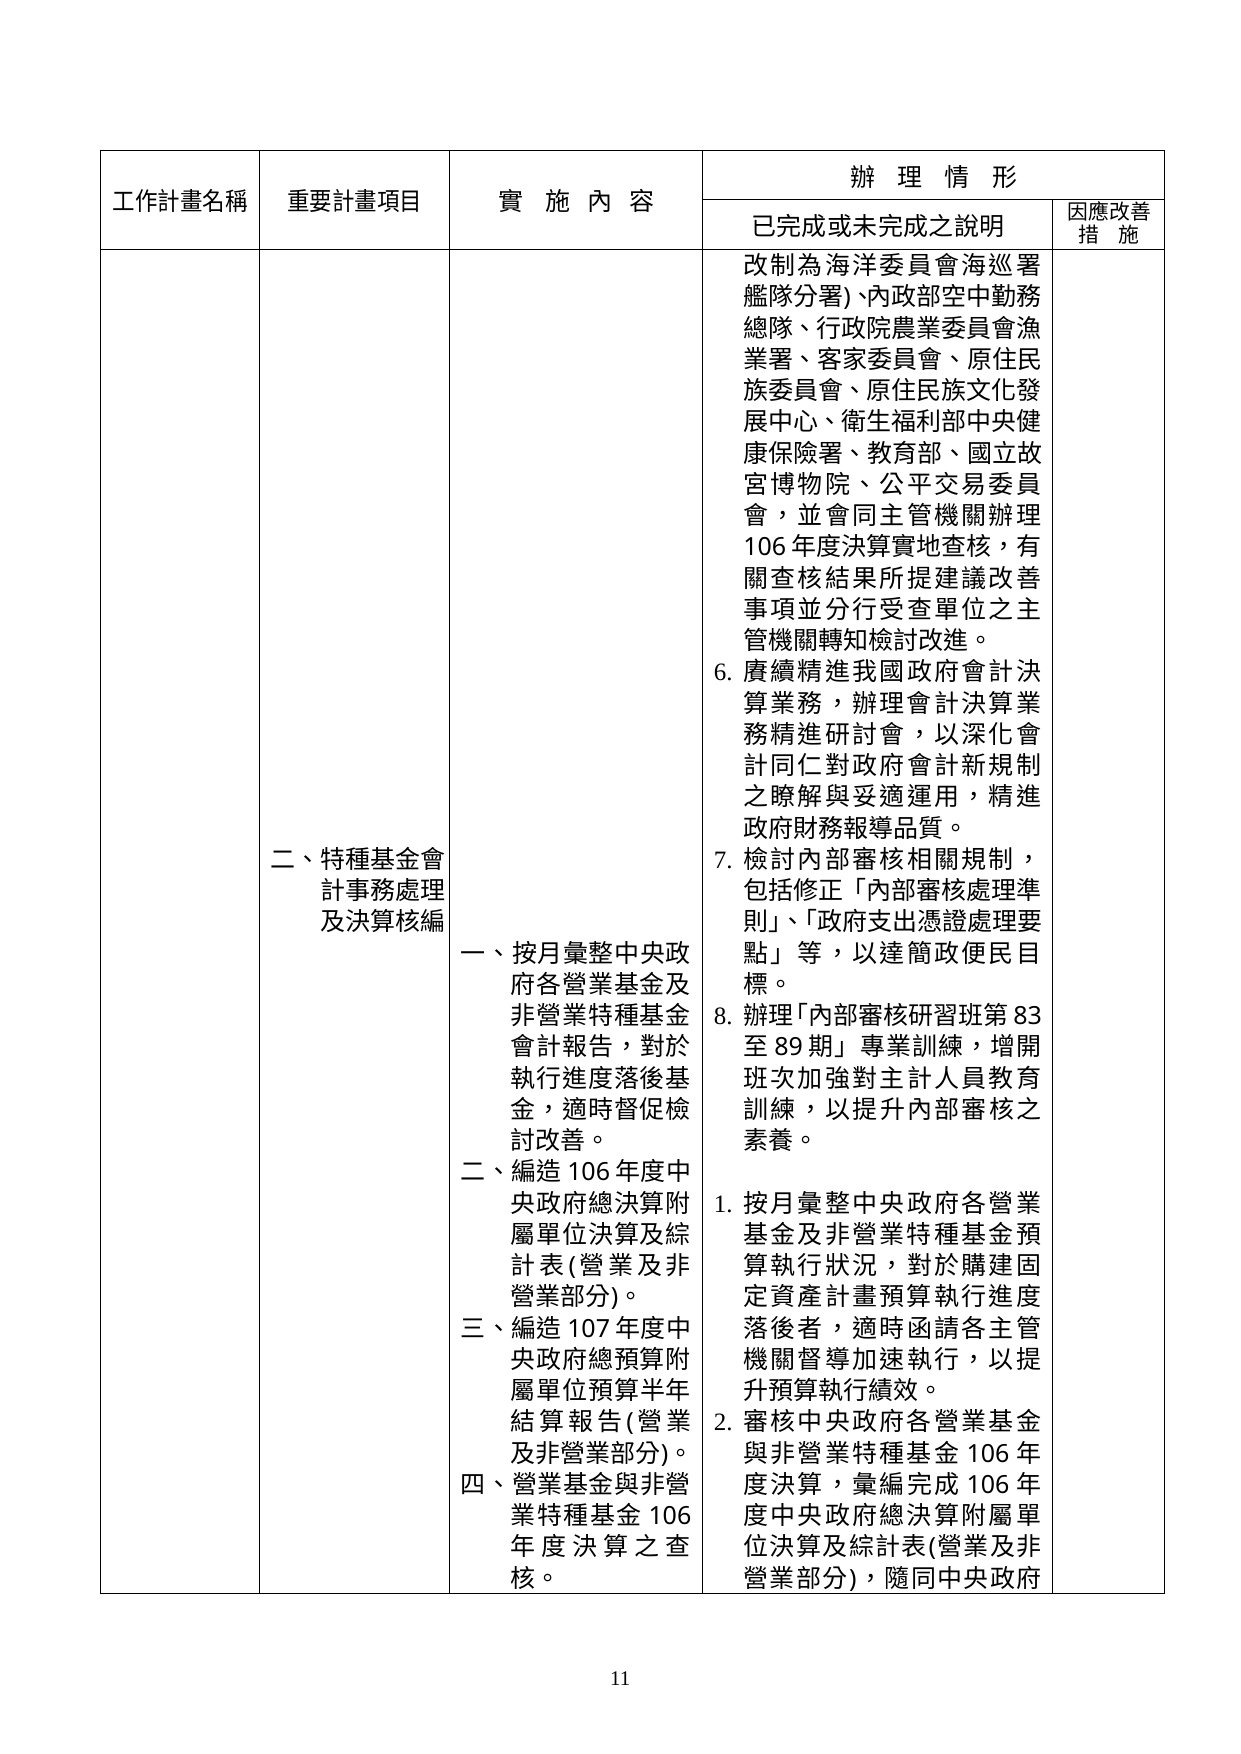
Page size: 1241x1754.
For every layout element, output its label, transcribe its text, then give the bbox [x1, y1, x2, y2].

table_cell 一、檢修內部控制監督機制等規範。 二、 辦理內部控制監督作業相關教育訓練。 三、 協助行政院暨所屬主管機關辦理內部控制監督作業。 四、推動簽署內部控制聲明書相關作業。 研提以前年度財政、經濟狀況之會計、統計分析資料，與增進公務及財務效能之建議。 參酌總資源供需估測趨勢，推估未來4年中程預算收支規模，核定分行各主管機關中程歲出概算額度。 依照施政方針，擬訂108年度中央政府總預算編製辦法，並依照統籌財源合理分配之原則，訂定中央及地方政府預算籌編原則。 審核中央政府各機關單位概算，彙編108年度中央政府總預算案，送立法院審議。 檢討強化總預算業務作業流程及資料庫建置等。 檢討修正各機關單位預算執行要點。 七、賡續檢討改進中央對地方之補助與考核機制。 研(修)訂108年度直轄市、縣(市)總預算編製及單位預算執行規範，並加強對地方預算編列與執行之督導，推動辦理相關預警機制等。 編印107年度直轄市及縣(市)總預算彙編及建立歷年地方預算資料庫(含鄉、鎭、市、直轄市山地原住民區)，俾利分析地方財政資料等。 辦理地方災害防救經費之協助相關業務。 一、研提增進特種基金經營效能之建議，作為行政院訂定施政方針之參考。 二、擬訂國營事業計畫總綱，陳院核定後分行各事業主管機關，據以擬定其事業計畫。 三、訂頒108年度中央政府總預算附屬單位預算編製辦法、直轄市及縣(市)地方總預算附屬單位預算編製要點。 四、合理核列中央政府特種基金盈(賸)餘目標及重要投資計畫等。 五、編製108年度中央政府總預算案附屬單位預算及綜計表(營業及非營業部分)，送請立法院審議。 六、修正中央政府、直轄市及縣(市)附屬單位預算執行要點等相關規定，提升特種基金經費使用效能。 七、運用特種基金歲計會計資訊管理系統共同軟體，提高基金預決算及綜計表編製作業效率。 八、督導改進各特種基金預算執行及加強財務控管。 九、審慎評估及檢討非營業特種基金設置及存續。 十、落實國營事業採用國際財務報導準則。 十一、推動中央政府作業基金導入企業會計準則。 十二、規劃及推動地方政府所屬營業及作業基金導入企業會計準則。 十三、持續推動自償性公共建設預算制度。 一、按月彙整分析中央政府各機關預算執行狀況，對於執行進度落後機關，適時督促檢討改善。 二、辦理107年度中央總會計事務處理。 三、編造106年度中央政府總決算及107年度中央政府總預算半年結算報告。 四、辦理中央政府各機關會計事務處理作業查核。 五、賡續推動政府會計研究發展。 六、辦理內部審核相關規制檢討，以強化財務控管及內部審核作業。 一、按月彙整中央政府各營業基金及非營業特種基金會計報告，對於執行進度落後基金，適時督促檢討改善。 二、編造106年度中央政府總決算附屬單位決算及綜計表(營業及非營業部分)。 三、編造107年度中央政府總預算附屬單位預算半年結算報告(營業及非營業部分)。 四、營業基金與非營業特種基金106年度決算之查核。 五、審議、核頒各基金會計制度。 一、檢討公務統計行政管理及統計標準與法制作業。 二、精進總體統計資料庫維護作業，並辦理統計業務電子化等工作。 三、編布社會保障支出統計；維護福祉衡量指標。 按月編布105年基期消費者、躉售、進出口及營造工程等物價指數；辦理106年消費者物價指數項目權數變更作業；督導物價查價工作並改進查編技術；試編部分服務業價格指數。 五、辦理國民所得按季統計及年修正作業。 六、辦理107年與 108年總資源供需估測及各季經濟預測。 七、辦理產業關聯年表編製作業。 八、辦理服務業營運及投資概況調查。 一、辦理家庭收支調查。 二、研編綠色國民所得帳及推展地方公務統計。 一、辦理農林漁牧業普查母體精進及委託研究作業，以提升普查母體確度及資料應用價值。 二、精進105年工業及服務業普查初步報告、總報告統計結果編製作業，辦理攤販經營概況調查。 三、辦理人口及住宅普查試驗調查，賡續運用公務檔案精進常住人口推計方法等相關研究。 四、辦理地理資訊系統圖資、平台及工商母體之更新、管理及維護，加強統計資訊推廣與應用。 五、蒐集各部門資本存量資料，延伸編製國富統計時間數列資料。 六、按月提供人力資源結構、就業、失業狀況統計資訊；按年辦理人力運用相關專案調查，並持續精進統計調查技術，以提升調查資料品質及統計應用成效。 七、按月提供受僱員工薪資、工時及進退狀況統計結果；按年辦理受僱員工補充性專案調查，並持續精進網路填報系統及公務檔案運用等相關作業。 八、辦理統計調查之審議與管理，綜合評估現行列管統計調查辦理成效，健全調查管理制度。 九、辦理普查及中央各機關各項重要統計調查執行作業，定期蒐集經濟及社會基本資訊，以應國家建設及施政決策需要。 一、訂定本總處暨所屬各一級主計機構年度主計人員訓練進修實施計畫，並據以推動及管考。 二、辦理主計人員基礎訓練班、會計(統計)養成訓練班、幹部培育班、領導研究班及專業研習班。 一、辦理中央政府公務機關歲計會計資訊管理系統之功能增修、系統維護與諮詢服務工作。 二、辦理特種基金歲計會計資訊管理系統之軟體功能增修、系統維護與上線輔導工作。 三、辦理地方政府歲計會計資訊管理系統之功能提升、系統維護與上線輔導工作。 一、辦理國勢普查相關資訊系統建置、維運及資料等業務。 二、辦理統計調查相關資訊系統開發、增修及維運工作。 三、持續推動本總處政府開放資料相關作業。 四、辦理本總處行政業務相關資訊系統之功能增修及維運服務。 五、辦理主計人員人事及訓練資訊系統之功能增修及維運服務。 六、辦理政府內部控制相關資訊系統之功能增修及維運服務。 一、提升本總處全球資訊網(WWW)及全國主計網(eBAS)網站資訊內容與應用服務。 二、辦理本總處個人資料保護及資訊安全管理。 三、建置主計資訊系統整體維運作業平台。 四、建置主計資訊行動化應用服務。 一、辦理經費結報系統開發建置、推廣及維護服務。 二、辦理薪資管理系統之功能增修及維運服務。 [450, 250, 702, 1593]
table_cell 為協助機關建立並維持有效之內部控制，配合機關實務作業需要及簡化作業等，修正「政府內部控制制度設計原則」、「政府內部控制聲明書簽署作業要點」及「政府內部控制共通性作業(含跨職能整合)範例製作原則」第4點。 辦理內部控制監督作業相關教育訓練： (1)行政院及所屬部分：為利各機關落實執行內部控制各項工作，舉辦6場次政府內部控制監督作業及聲明書簽署作業研習班、3場次稽核理論及實務研習班。 (2)地方政府部分：為協助地方政府建立及執行內部控制，舉辦「地方政府內部控制研習班」及「地方政府內部控制監督作業研習班」各1場次，並協助地方政府宣講11場次。另為減輕各地方政府辦理內部控制教育訓練負擔，錄製「辦理內部控制(含監督作業)經驗分享－臺北市政府推動情形」數位教材，供機關同仁點閱研習。 為協助各機關辦理內部稽核相關工作，製作「債權(執行)憑證管理作業」、「用地機關之私有地徵收作業」及「行政罰鍰管理作業」3項內部稽核範例，供機關參採運用。 為強化機關自主管理，完成新版內部控制聲明書申報系統建置，輔導791個機關運用系統如期完成簽署及申報106年度內部控制聲明書。另為促使機關澈底檢討改善內部控制缺失，督促主管機關針對所屬簽署部分或少部分有效內部控制聲明書等情況採取例外管理，以提升機關內部控制之有效性。 依照預算法第28條規定，於籌編年度概算前，研提以前年度財政、經濟狀況之會計、統計分析資料，與增進公務及財務效能之建議，供行政院作為決定108年度施政方針之參考。 依預算法規定，遵照施政方針擬訂108年度中央政府總預算編製辦法，呈報行政院核定，分行各機關依照辦理。 審核及彙編108年度中央政府總預算案，經提報行政院院會通過後，依照預算法規定，於107年8月31日送請立法院審議。 依照預算法等有關規定，按各機關施政計畫進度，核定其107年度分配預算、106年度暨以前年度歲出保留款及其分配。 嚴密審核第一、二預備金動支案件及專案動支經費，期使預算執行更臻健全。 規定各主管機關歲出概算，除配合新增法律規定、另覓有特定收入來源或屬新增促進民間參與公共建設案件之相關規劃作業經費外，均應在核定歲出概算額度範圍內檢討容納，不得超編，以落實歲出額度制之相關作業機制，及加強對民間參與公共建設之鼓勵與促進規劃之要求。 賡續檢討預算科目、共同性費用基準及機關單位分級等項目，以精進預算編製作業。 參酌總資源供需估測趨勢，確立108年度中央政府總預算案歲出規模，並按上開108年度預算案數據為基礎及未來經濟發展情勢檢討，推估未來4年中程歲出概算額度，以期達成縮減歲入歲出差短及有效控制舉債額度之目標。 完成108年度一般性補助款分配事宜，並依地方制度法第87條之3規定，賡續編列保障財源補助0.7億元，以保障各地方政府獲配財源不低於改制基準年103年度之相同基礎水準。又為紓解地方政府財政壓力，增裕地方歲入財源，以改善地方財務結構，108年度賡續增編平衡預算補助經費276億元。故108年度中央對地方政府整體協助財源合共5,233億元，較上年度增加204億元，約增4.1%。 訂定108年度直轄市及縣(市)總預算編製要點、直轄市及縣(市)各機關單位預算分配注意事項等相關規定。 依據本總處對地方預算編列及執行預警項目表規定，完成對地方107年度總預算、106年度追加(減)預算後之檢核、查證、督導、考核，與對地方108年度總預算案籌編階段及審議期間事前預警作業。 為提升行政效率，經邀集各市縣政府召開會議研商簡化預警機制獲致共識後，業以本總處107年11月15日函修正「行政院主計總處對地方預算編列及執行預警項目表」，預警項目已由原16項簡化為7項，並自108年1月1日起實施。 為瞭解地方財政實況，作為政策制定參考，於107年度直轄市、縣(市)總預算完成法定程序後，將相關預算資料予以彙整，完成「各直轄市及縣(市)總預算彙編」。 依據「中央對各級地方政府重大天然災害救災經費處理辦法」規定，完成107年對地方政府有關0206震災、8月豪雨災害及山竹風災等救災經費協助工作。 研提增進特種基金效能之建議，作為行政院訂定108年度施政方針之參考。 依據行政院施政方針，配合國家建設計畫，擬訂108年度國營事業計畫總綱，經陳報行政院核定後，分行各事業主管機關，據以擬定其主管範圍內之事業計畫。 訂定108年度中央政府總預算附屬單位預算編製辦法及整併中央及地方附屬單位預算共同項目編列作業規範，供特種基金依照辦理。依「中央及地方政府預算籌編原則」規定，訂頒「108年度直轄市及縣(市)總預算附屬單位預算編製要點」，俾各直轄市、縣(市)政府編製附屬單位預算之遵循。 核列108年度特種基金之盈餘及繳庫數，以及重要投資目標。 審核及彙編108年度中央政府總預算案附屬單位預算及綜計表(營業及非營業部分)，經提報行政院院會通過後，依照預算法規定，於107年8月31日隨同中央政府總預算案，送立法院審議。 已整併「中央政府附屬單位預算執行要點」及「直轄市及縣(市)附屬單位預算執行要點」等相關規定，並配合法規異動及朝鬆綁行政程序方向修正。 運用網際網路傳輸系統傳送108年度預算，簡化預算編審作業流程及縮短預算編製時程。 複核各基金107年度第1期及第2期實施計畫及收支估計表。 專案派員實地訪查特種基金，研提具體建議，送主管機關督促所屬基金改善營運，以加強預算之執行。同時對基金業務深入瞭解，對嗣後審核預算或承辦相關業務有所助益，並持續檢討非營業特種基金之設立及存續。 為提升財務報表報導品質，賡續依新修訂國際財務報導準則，精進國營事業預算編製相關規範，編製108年度中央政府總預算案附屬單位預算及綜計表(營業部分)。 推動作業基金導入企業會計準則，精進作業基金預算編製相關規範，編製108年度中央政府總預算案附屬單位預算及綜計表(非營業部分)。 規劃及持續推動地方政府所屬營業及作業基金導入企業會計準則。 持續推動「自償性公共建設預算制度實施方案」。 按月彙整中央政府總預算收支執行狀況，對於執行進度落後者，適時函請各主管機關督導加速執行有關計畫預算，以提升預算執行績效。 審核中央政府各機關106年度決算(包含主管決算、單位決算)，並與國庫收支報告勾稽相符後，彙編完成106年度中央政府總決算，經行政院會議通過後，於107年4月30日提出於監察院。 整併訂定107年度總預算半年結算報告編製要點與作業手冊，俾供中央及地方政府各機關依照辦理；如期完成107年度中央政府總預算半年結算報告之編造，於107年8月30日送審計部。 檢討106年度中央及地方政府決算辦理情形，據以整併訂定107年度總決算編製要點與作業手冊，俾供中央及地方政府各機關依照辦理。 擇選國家發展委員會、前行政院海岸巡防署海洋巡防總局(已於107年4月28日改制為海洋委員會海巡署艦隊分署)、內政部空中勤務總隊、行政院農業委員會漁業署、客家委員會、原住民族委員會、原住民族文化發展中心、衛生福利部中央健康保險署、教育部、國立故宮博物院、公平交易委員會，並會同主管機關辦理106年度決算實地查核，有關查核結果所提建議改善事項並分行受查單位之主管機關轉知檢討改進。 賡續精進我國政府會計決算業務，辦理會計決算業務精進研討會，以深化會計同仁對政府會計新規制之瞭解與妥適運用，精進政府財務報導品質。 檢討內部審核相關規制，包括修正「內部審核處理準則」、「政府支出憑證處理要點」等，以達簡政便民目標。 辦理「內部審核研習班第83至89期」專業訓練，增開班次加強對主計人員教育訓練，以提升內部審核之素養。 按月彙整中央政府各營業基金及非營業特種基金預算執行狀況，對於購建固定資產計畫預算執行進度落後者，適時函請各主管機關督導加速執行，以提升預算執行績效。 審核中央政府各營業基金與非營業特種基金106年度決算，彙編完成106年度中央政府總決算附屬單位決算及綜計表(營業及非營業部分)，隨同中央政府總決算，經行政院會議通過後，於107年4月30日提出於監察院。 整併訂定107年度總預算附屬單位預算半年結算報告編製要點與作業手冊，俾供中央及地方政府各營業基金及非營業特種基金依照辦理；如期完成107年度中央政府總預算附屬單位預算半年結算報告及綜計表(營業及非營業部分)之編造，於107年8月30日送審計部。 檢討106年度中央及地方政府決算辦理情形，據以整併訂定107年度總決算附屬單位決算編製要點與作業手冊，俾供中央及地方政府各營業基金及非營業特種基金依照辦理。 擇選漁業發展基金、原住民族綜合發展基金、全民健康保險基金、台灣電力股份有限公司、國立中興大學校務基金、故宮文物藝術發展基金及反托拉斯基金，並會同主管機關依規定辦理106年度決算實地查核，有關查核結果所提建議改善事項並分行受查單位之主管機關轉知檢討改進。 完成核定行政院國家發展基金等35個作業基金會計制度、生產事故救濟基金等2個特別收入基金會計制度，及中央存款保險股份有限公司等2個營業基金會計制度。 統計法修正案於107年6月20日經總統公布施行，至於「統計法施行細則」、「各機關統計資料發布要點」及「公務統計方案實施要點」亦均完成修正實施。 督導各部會依「各機關統計資料發布要點」規定，預告統計資料發布時間表並依表定時間發布各項統計。 完成總體統計資料庫環保統計領域之維護精進，及交通與勞工統計領域之自動化檢核精進作業。 完成新版總體統計資料庫建置案之規劃及採購。 編布我國106年及回溯增補102年至103年社會保障支出統計。 更新39項福祉衡量指標；另出版「性別圖像」中、英文版手冊，供各界參用。 按月編布105年基期各項物價指數，並上載物價統計月報電子書供各界參用。 完成106年消費者物價指數項目權數變更作業，訂定作業流程及改版相關編算程式。 督導及考核縣市政府主計處消費者及營造工程物價查價作業。 按月調查或蒐集批發、零售等33類服務業價格資料，並按季試編指數。 辦理完成106年第4季至107年第3季國民所得初步統計，以及國民所得105年及106年修正作業。 編製國民所得統計年報，供各界參用。 完成總資源供需估測及各季經濟預測，除併入中央政府總預算案送立法院參考外，並公布供外界參用。 完成105及106年產業關聯年表編製作業，並上載本總處網站，提供外界參用。 檢討調查問項，精進線上填報系統、抽樣及推估方法等，完成106資料年調查結果編製，提供國民所得年修正參用。 完成106年家庭收支調查報告，相關統計結果業經本總處國民所得統計評審會審議通過，正式對外發布。 完成政府實物給付對所得分配之改善效果估算作業。 完成106年綠色國民所得帳編製報告，並將編製結果摘要併入108年度中央政府總預算案送立法院，並提供政府施政及各界參考。 完成「研商地方公務統計業務精進及應用分享會議」及相關公務統計業務訪視及評核作業，精進業務推動輔導措施及提升業務評核效能。 完成統計年鑑之編印，提供各界應用。 完成農林漁牧業普查母體判定調查及資料處理、農林漁牧業普查外釋資料抽樣檔建置之專題研究，以供普查母體整編及普查資料供應作業參考。 完成105年工業及服務業普查初步統計結果及總報告行業別統計結果；辦理攤販經營概況調查資料校登及檢核等作業。 完成109年人口及住宅普查第1次試驗調查，並持續精進常住人口推計方法，作為規劃109年人口及住宅普查各項作業參考，提升普查效益。 蒐集世界主要國家普查及抽樣調查統計資訊，完成工商母體資料庫建置及更新作業，並建置普查地理資訊平台，以廣泛提供各界應用，提升統計調查之應用層面。 編製完成「105年國富統計報告」，供為施政與研究之參據。 已按月辦理人力資源調查，按年辦理人力運用調查，並編印報告或電子書提供各界應用。 已按月辦理受僱員工薪資調查並編製生產力統計、按年辦理事業人力僱用狀況調查，並編印相關報告及製作電子書，提供各界應用。 辦理各機關統計調查之審議與管理，以提升調查品質，並降低受訪者填報負荷。 辦理中央各機關國家重要統計調查，維持定期指標之編布，發揮政府統計功能。 為提升主計人力素質，本總處配合主計人員職務層級及專業需求研訂全國主計人員年度訓練進修實施計畫，並據以推動實施，另提供多元學習及進修管道，以培養與時俱進、前瞻創新的優質主計人力，達提升整體主計體系服務效能之目標。 本總處訂定107年度主計人員訓練進修實施計畫，並運用「主計人員訓練管理資訊系統」管考訓練進修計畫執行情形，落實計畫之執行。 依本總處同仁參加全民英語能力分級檢定測驗獎勵措施，鼓勵同仁強化語文能力，營造英語學習環境，經統計本總處截至107年通過英文檢定考試者計220人。 本總處辦理主計人員訓練班14個班次及專業研習班56個班次，合計70個班次，訓練2,942人次，各項班次如下列： 基礎訓練班：最近2年內，經由考試分發或首次由非主計機構轉任之新進主計人員為調訓對象，計辦理10期，訓練2週。 養成訓練班：以實授薦任第7或第8職等主管及實授薦任第7職等非主管人員為對象，辦理1期，訓練4週。 幹部培育班：以實授薦任第9職等非主管人員及縣市政府薦任第8職等主管人員為調訓對象，辦理1期，為期4週。 簡任幹部研究班：以實授簡任第10或第11職等主計人員為調訓對象，辦理1期，為期4日。 領導研究班：以各一級主計機構主辦人員及部分主計處副處長為調訓對象，辦理1期，為期2日。 專業研習班：對在職主計人員施以1週以內之會(統)計等相關領域之專業訓練，計辦理稽核理論及實務研習班第21-23期、內部控制監督作業及研考業務研習班第6期、主計制度與實務研習班第2期、中央各部會與地方政府補助及考核制度研習班第19期、計畫評估及預算編審研習班第15期、公務預算執行研習班第11期、公務預算研習班第24-25期、地方歲計人員研習班第25期、中央政府特種基金預算編審與執行研習班第15期、地方政府特種基金預算編審與執行研習班第11期、財務規劃研習班第16-17期、附屬單位預算研習班第7期、統計應用分析研習班第13期、國民所得及產業關聯統計研習班第2期、物價調查實務研習班第11期、基層統計調查網人員研習班第28期、內部審核研習班第83-89期、公務決算編製研習班第2期、地方政府公務決算編製研習班第1期、政府會計公報及普通公務單位會計制度研習班第7-8期、中央政府營業基金決算編製研習班第2期、中央政府非營業特種基金決算編製研習班第2-3期、會計實務研習班第4期、R軟體資料處理與視覺化應用研習班第1期、R軟體資料探勘與機器學習研習班第1期、主計人事實務研習班第37-39期、主計資訊業務研習班第13-14期、資訊分析工具統計實務應用研習班第6期、非營業特種基金歲計會計資訊管理系統研習班第8期、「新版政府歲計會計資訊管理系統」種子教師與系統諮詢顧問人員培訓班第51-60期、107年度「主計資訊應用研討會」、108年度資訊預算編審業務研討會，共計56個班次。 辦理中央政府歲計會計資訊管理系統(GBA)之功能增修及系統維護，協助本總處及中央政府各公務機關如期如質完成108年度總預算案、107年度法定預算、107年度各月帳務處理及會計月報、107年度總預算半年結算報告及106年度總決算等作業，迅速正確編製與彙總各式報表。 完備特別預算會計帳務處理等功能，增加書表產製種類，擴大系統使用範圍並促進系統運用效益。 依據政府歲計會計業務發展規劃及各機關所提建議逐步精進系統功能，有效提升主計工作之品質與效率。 辦理歲計會計資訊系統諮詢整合服務，持續深化服務績效，提升系統服務品質。 辦理營業基金歲計會計資訊管理系統(PBA)、非營業特種基金歲計會計資訊管理系統(NBA)之軟體功能增修、系統維運服務，協助本總處及中央各特種基金順利完成108年度總預算案附屬單位預算、107年度會計月報、半年結算報告及106年度總決算附屬單位決算等作業，迅速正確編製各式附屬單位及綜計報表。 配合107年度中央政府作業基金導入企業會計準則(EAS)，完成NBA作業基金會計系統功能增修，協助中央產業園區開發管理基金及所屬130多個業務單位、水資源作業基金及所屬15個業務單位、國有財產開發基金、原住民族綜合發展基金等4家作業基金正式上線使用系統處理會計業務。 配合108年度地方政府作業及營業基金導入EAS，完成NBA與PBA系統-預算編製及綜計系統功能增修，並協助7個地方政府主計處及所屬特種基金順利完成108年度預算編製工作。 為整合主計資訊資源，撙節政府整體資訊經費，推動桃園市、臺南市、高雄市及連江縣等4個地方政府所屬40餘個特別收入、資本計畫及債務基金自107年起正式使用NBA系統-政事型基金會計系統處理會計業務。 辦理地方政府歲計會計資訊管理系統維運服務，協助22市縣順利完成108年度總預算案、107年度會計月報、半年結算報告及106年度總決算與單位決算等作業；並協助地方政府新版普通公務會計制度推動，辦理204鄉鎮市(含直轄市山地原住民區)進行系統導入試用作業。 推動市縣憑單線上簽核系統，完成新竹線、彰化縣及雲林縣正式上線，目前已推廣13縣市上線使用。 配合105年工業及服務業普查、107年攤販經營概況調查、107年農林漁牧業普查母體判定調查及109年人口及住宅普查期程，籌辦完成資訊業務計有： 應用全國門牌地址與個人設籍地址產生本總處標準地址，作為地址正規化依據。完成前開各普調查之母體地址整理、街道範圍一覽表及調查名冊編製等工作。 運用「普查高速列印檔產製環境」，產製前開各項普調查期程所需表件列印工作。 精進普查資料檢誤、結果表編製等系統功能，完成105年工業及服務業普查之檢誤、推計與攤計作業，並產製普查初步報告及總報告；另完成國勢三大普查資料複合統計項目查詢網。 辦理「106年事業人力僱用狀況調查(員工報酬及進退等概況)」、「107年受僱員工薪資調查」及「107年事業人力僱用狀況調查(空缺概況)」，並應用本系統新建置「106年內部控制聲明書申報」、「106年服務業營運及投資概況調查」、「主計資訊系統管理平台」、「107年地方政府歲計會計資訊業務推動相關調查」及衛生福利部「106年醫院及護理機構服務量統計調查」等網路填報系統。 配合政府資料開放推動目標，持續提供包含預算、決算及統計範圍之開放資料集，截至107年12月底累計已開放資料集達1,383項，自上線後逾100萬人次瀏覽。 辦理本總處行政知識網(AKM)維運服務，並擴增主計知識管理平台功能，完成主計新聞擷取及推播功能建置作業。 辦理本總處財產管理系統更版作業，導入財政部國有財產署財產管理系統，並整合本總處電子表單流程，於107年4月正式上線。 配合國家發展委員會檔案管理局政策，為強化公文電子交換安全機制，辦理新交換系統與本總處公文管理系統API整合作業，於107年9月移轉上線。 整合人事行政總處「WebHR系統」，將「主計人員人事資訊系統」改版為「主計人員版WebHR系統」，於107年7月正式上線，以提升主計人力管理效能。 完成「主計人員訓練管理資訊系統」改版整合至「主計人員人事應用系統」，於107年8月正式上線，並介接「主計人員版WebHR系統」，透過系統介接整合，以優化主計人事管理作業，迅速確實掌握主計人事資源。 依據政府內部控制聲明書簽署作業要點，完成內部控制聲明書申報系統改版作業，有效控管行政院及所屬各機關如期如質簽署內部控制聲明書，提升作業效率。 完成本總處全球資訊網(WWW)視覺化專區功能精進作業，並提供各部會統計視覺化網站連結資訊。 新增「友善經費報支專區」，俾利外界可即時方便查詢本總處內部審核「支出標準及審核作業手冊」等相關規定。 完成全國主計網(eBAS)網站首頁改版為響應式網頁，提供跨平台之瀏覽方式。 完成「政府會計新制度實施情況專區」，提供主計人員查詢新制度相關資料。 依「政府機關(構)資通安全責任等級分級作業規定」，完成各項應辦事項，符合行政院規定。 精進本總處資訊安全管理及個人資料保護制度，通過ISO27001國際資安驗證新的3年驗證循環；以地方統計推展中心之家庭收支調查資料及國勢普查處之農林漁牧普查資料集，進行個人資料去識別化驗證作業，通過CNS29100複評驗證。 為撙節整體建置經費，提升資訊服務效能，本總處已集中建置主計資訊系統維運平台，並提供各項資訊服務，107年度因應業務發展，精進集中維運平台軟硬體資源，另因應傳輸速率需求，提升網路頻寬，並汰換對外服務之老舊網路及資安設備，以提升本總處網路對外服務效能，並有效強化資訊安全。 精進APP版本更新通知機制，並整合「統計隨身GO」中文版與英文版APP功能，提升行動化服務應用效益。另為提升APP資訊安全，已依規定，通過資安檢測作業，取得「行動應用資安聯盟」合格證書。 配合行政院電子化政府之政策，發展共用性經費結報系統，107年辦理薪給、加班費、休假補助費、年終獎金、考績獎金、子女教育補助等結報項目功能建置。 推廣使用共用性經費結報系統，以電子化方式辦理國內出差旅費、短程車資及水電費等經費結報作業，107年計有20家機關正式上線。 為強化薪給作業內控機制及發揮共通系統效能，辦理薪資管理資訊系統推廣作業，至107年底計有行政院、考試院及審計部等78個機關正式上線使用。 [703, 250, 1052, 1593]
table_header 辦 理 情 形 [703, 151, 1164, 199]
table_cell 一般行政 中央總 預算核 編及執 行 三、特種基金預算核編及執行 會計及決算業務 五、綜合統計業務 六、國勢普查業務 七、主計訓練業務 八、主計資訊業務 [101, 250, 259, 1593]
table_header 重要計畫項目 [260, 151, 449, 248]
table_cell 已完成或未完成之說明 [703, 200, 1052, 248]
table_header 工作計畫名稱 [101, 151, 259, 248]
table_cell 二、特種基金會計事務處理及決算核編 [260, 250, 449, 1593]
table_cell 因應改善措 施 [1053, 200, 1164, 248]
table_cell [1053, 250, 1164, 1593]
table_header 實 施 內 容 [450, 151, 702, 248]
